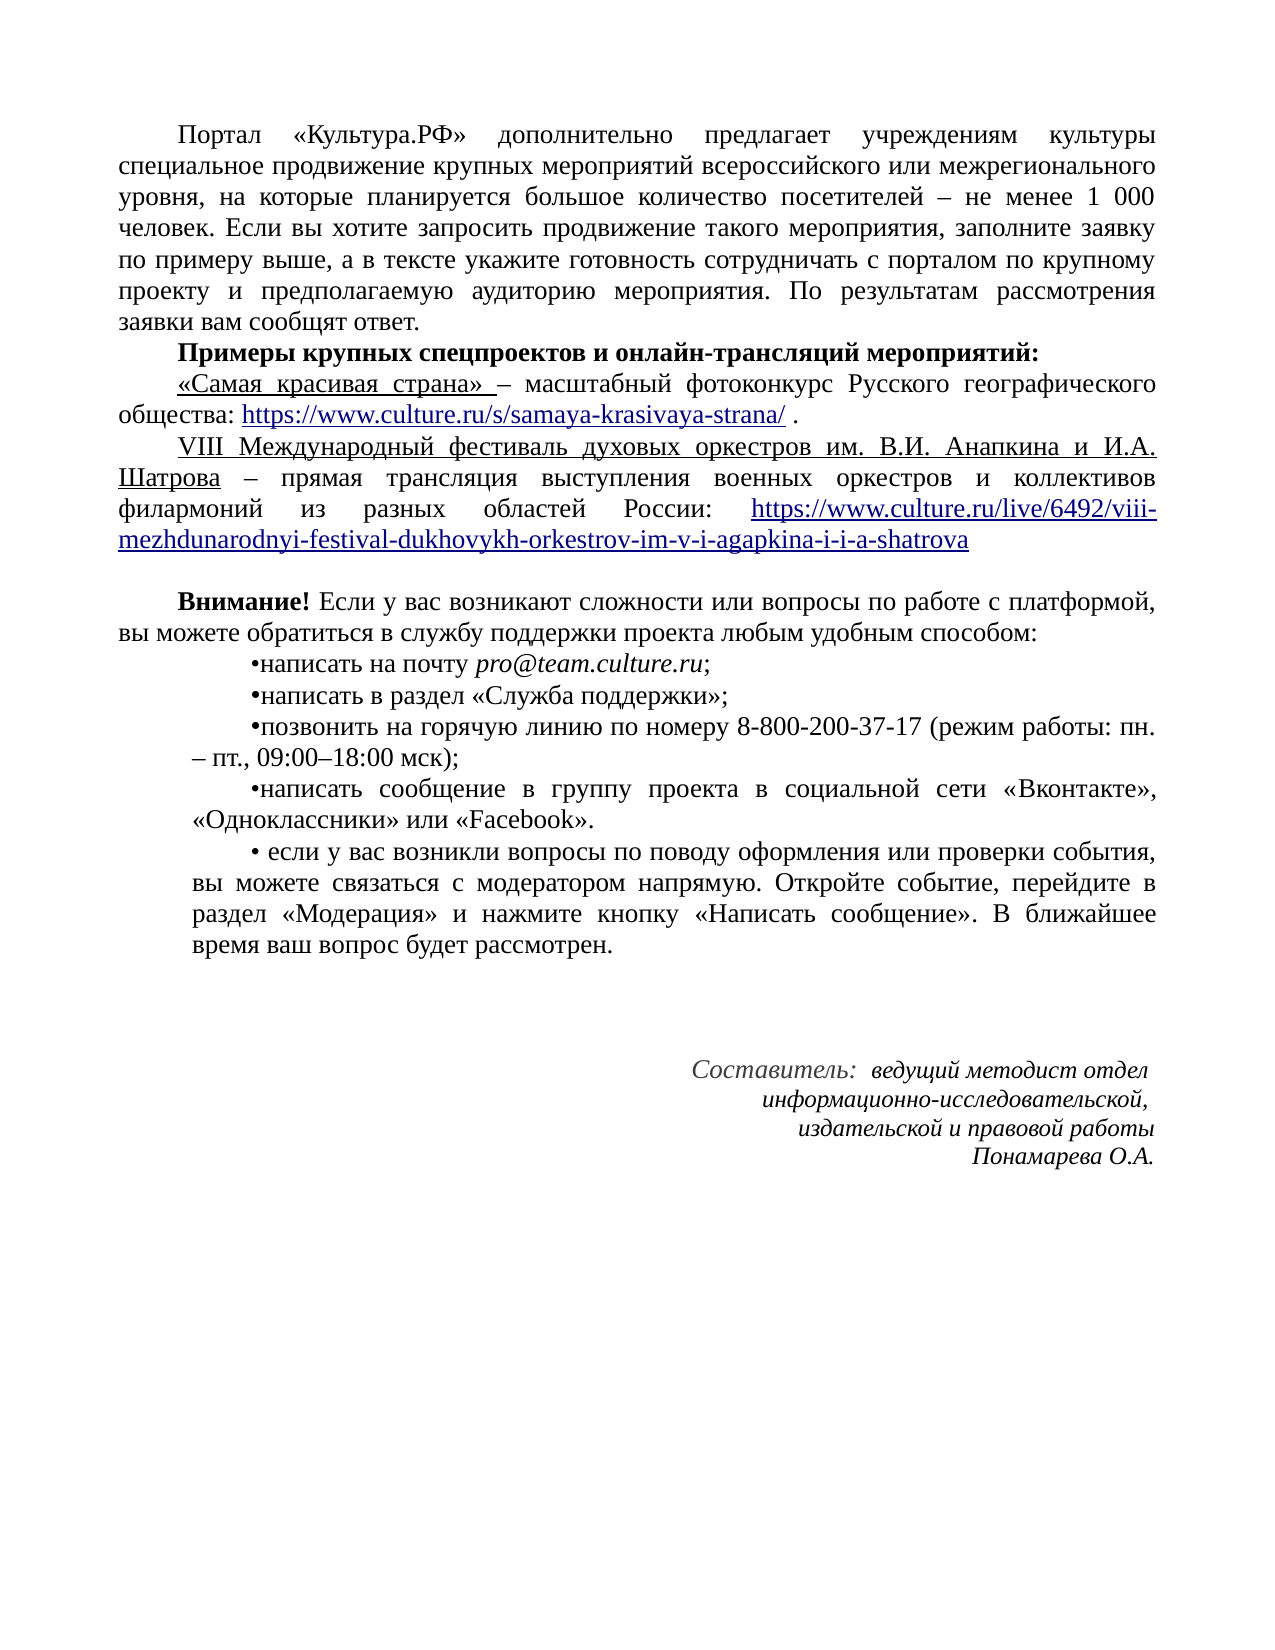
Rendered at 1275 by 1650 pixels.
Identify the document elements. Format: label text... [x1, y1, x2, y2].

list написать сообщение в группу проекта в социальной сети «Вконтакте», «Одноклассники» или «Facebook». [118, 772, 1157, 835]
text Примеры крупных спецпроектов и онлайн-трансляций мероприятий: [118, 336, 1157, 367]
list позвонить на горячую линию по номеру 8-800-200-37-17 (режим работы: пн. – пт., 09:00–18:00 мск); [118, 710, 1157, 772]
text VIII Международный фестиваль духовых оркестров им. В.И. Анапкина и И.А. Шатрова – прямая трансляция выступления военных оркестров и коллективов филармоний из разных областей России: https://www.culture.ru/live/6492/viii-mezhdunarodnyi-festival-dukhovykh-orkestrov-im-v-i-agapkina-i-i-a-shatrova [118, 429, 1157, 554]
text «Самая красивая страна» – масштабный фотоконкурс Русского географического общества: https://www.culture.ru/s/samaya-krasivaya-strana/ . [118, 367, 1157, 429]
text информационно-исследовательской, [118, 1084, 1157, 1113]
list если у вас возникли вопросы по поводу оформления или проверки события, вы можете связаться с модератором напрямую. Откройте событие, перейдите в раздел «Модерация» и нажмите кнопку «Написать сообщение». В ближайшее время ваш вопрос будет рассмотрен. [118, 835, 1157, 959]
text Портал «Культура.РФ» дополнительно предлагает учреждениям культуры специальное продвижение крупных мероприятий всероссийского или межрегионального уровня, на которые планируется большое количество посетителей – не менее 1 000 человек. Если вы хотите запросить продвижение такого мероприятия, заполните заявку по примеру выше, а в тексте укажите готовность сотрудничать с порталом по крупному проекту и предполагаемую аудиторию мероприятия. По результатам рассмотрения заявки вам сообщят ответ. [118, 118, 1157, 336]
text издательской и правовой работы [118, 1113, 1157, 1141]
list написать в раздел «Служба поддержки»; [118, 679, 1157, 710]
list написать на почту pro@team.culture.ru; [118, 648, 1157, 679]
text Внимание! Если у вас возникают сложности или вопросы по работе с платформой, вы можете обратиться в службу поддержки проекта любым удобным способом: [118, 585, 1157, 648]
text Составитель: ведущий методист отдел [118, 1053, 1157, 1084]
text Понамарева О.А. [118, 1141, 1157, 1170]
